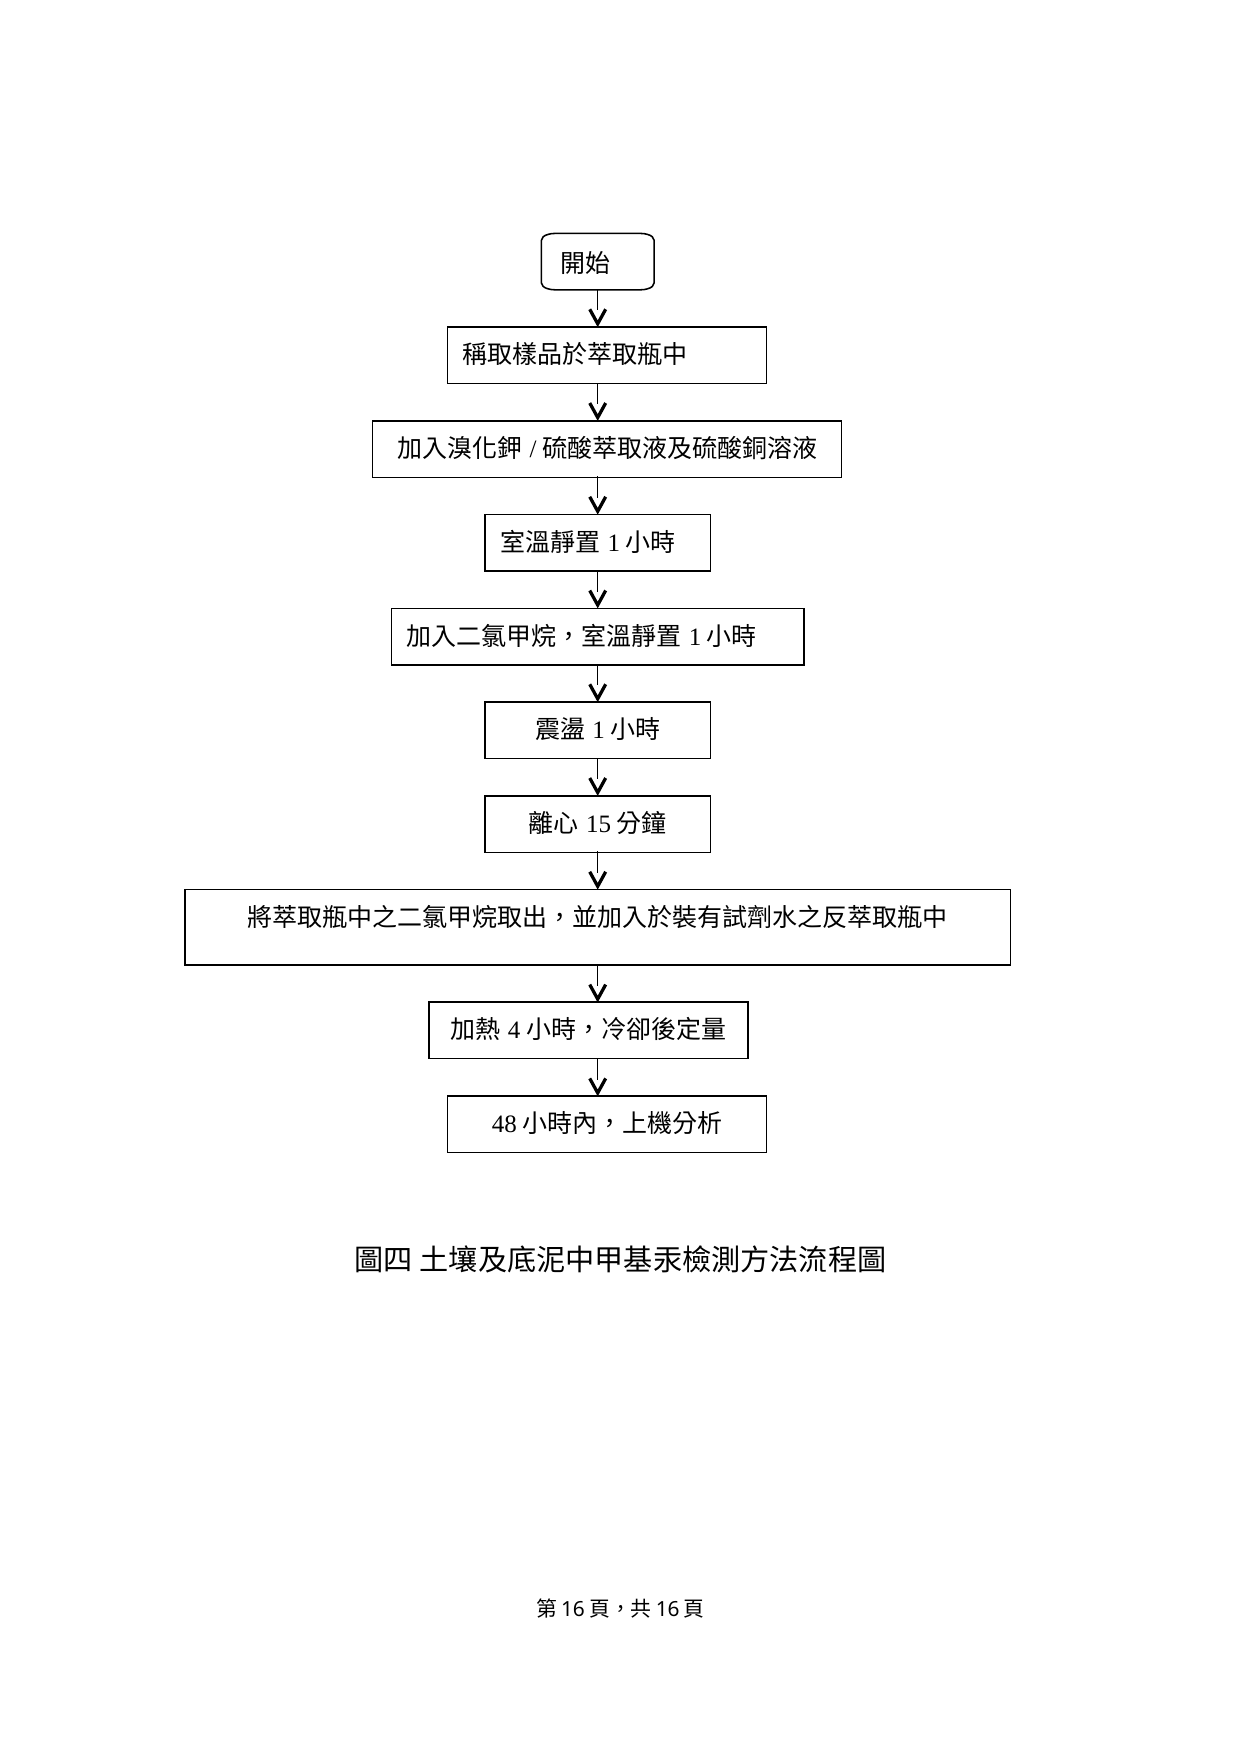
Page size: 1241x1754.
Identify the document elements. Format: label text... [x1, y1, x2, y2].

text 圖四 土壤及底泥中甲基汞檢測方法流程圖 [148, 1236, 1092, 1278]
